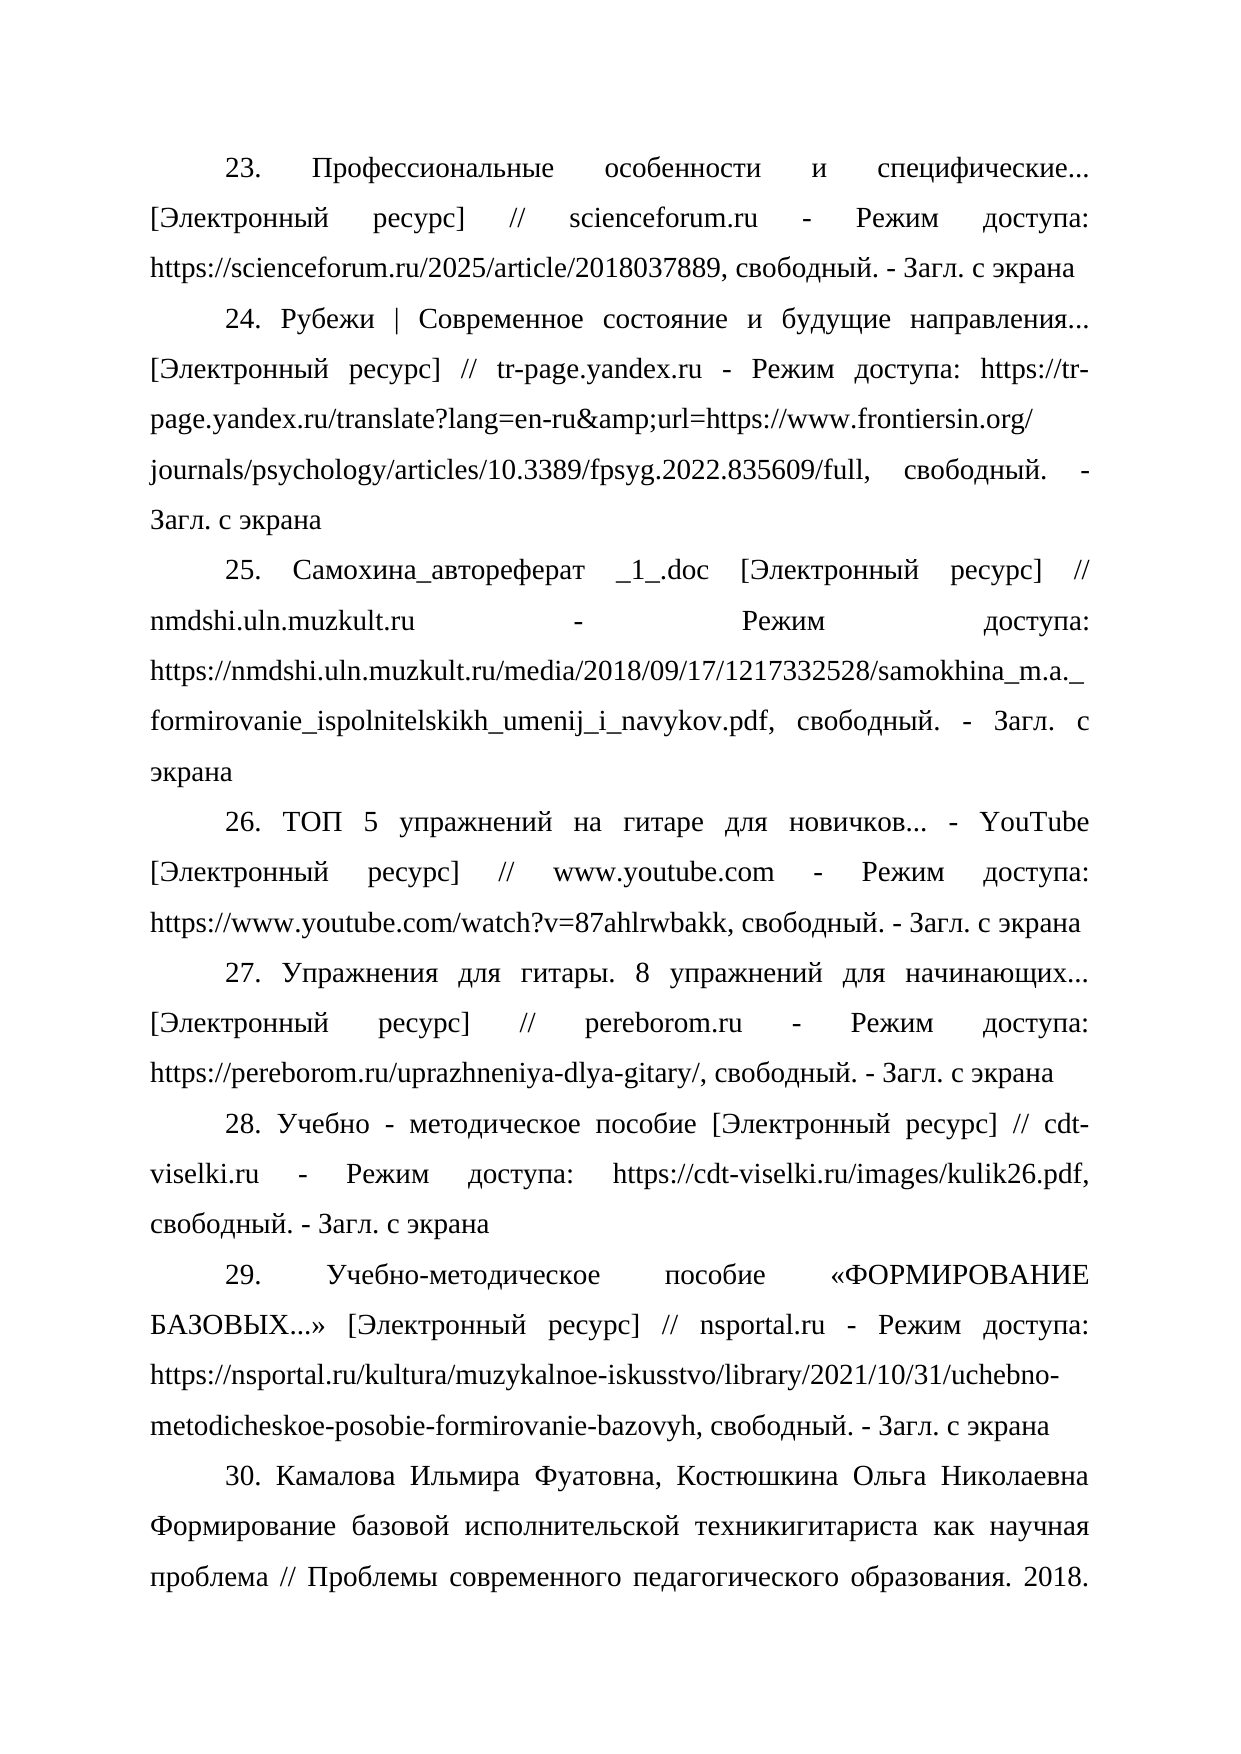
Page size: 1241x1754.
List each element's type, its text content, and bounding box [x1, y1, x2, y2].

text 28. Учебно - методическое пособие [Электронный ресурс] // cdt-viselki.ru - Режим доступа: https://cdt-viselki.ru/images/kulik26.pdf, свободный. - Загл. с экрана [150, 1106, 1090, 1240]
text 29. Учебно-методическое пособие «ФОРМИРОВАНИЕ БАЗОВЫХ...» [Электронный ресурс] // nsportal.ru - Режим доступа: https://nsportal.ru/kultura/muzykalnoe-iskusstvo/library/2021/10/31/uchebno-metodicheskoe-posobie-formirovanie-bazovyh, свободный. - Загл. с экрана [150, 1257, 1090, 1441]
text 25. Самохина_автореферат _1_.doc [Электронный ресурс] // nmdshi.uln.muzkult.ru - Режим доступа: https://nmdshi.uln.muzkult.ru/media/2018/09/17/1217332528/samokhina_m.a._formirovanie_ispolnitelskikh_umenij_i_navykov.pdf, свободный. - Загл. с экрана [150, 552, 1090, 787]
text 23. Профессиональные особенности и специфические... [Электронный ресурс] // scienceforum.ru - Режим доступа: https://scienceforum.ru/2025/article/2018037889, свободный. - Загл. с экрана [150, 150, 1090, 284]
text 30. Камалова Ильмира Фуатовна, Костюшкина Ольга Николаевна Формирование базовой исполнительской техникигитариста как научная проблема // Проблемы современного педагогического образования. 2018. [150, 1458, 1090, 1592]
text 27. Упражнения для гитары. 8 упражнений для начинающих... [Электронный ресурс] // pereborom.ru - Режим доступа: https://pereborom.ru/uprazhneniya-dlya-gitary/, свободный. - Загл. с экрана [150, 955, 1090, 1089]
text 26. ТОП 5 упражнений на гитаре для новичков... - YouTube [Электронный ресурс] // www.youtube.com - Режим доступа: https://www.youtube.com/watch?v=87ahlrwbakk, свободный. - Загл. с экрана [150, 804, 1090, 938]
text 24. Рубежи | Современное состояние и будущие направления... [Электронный ресурс] // tr-page.yandex.ru - Режим доступа: https://tr-page.yandex.ru/translate?lang=en-ru&amp;url=https://www.frontiersin.org/journals/psychology/articles/10.3389/fpsyg.2022.835609/full, свободный. - Загл. с экрана [150, 301, 1090, 536]
